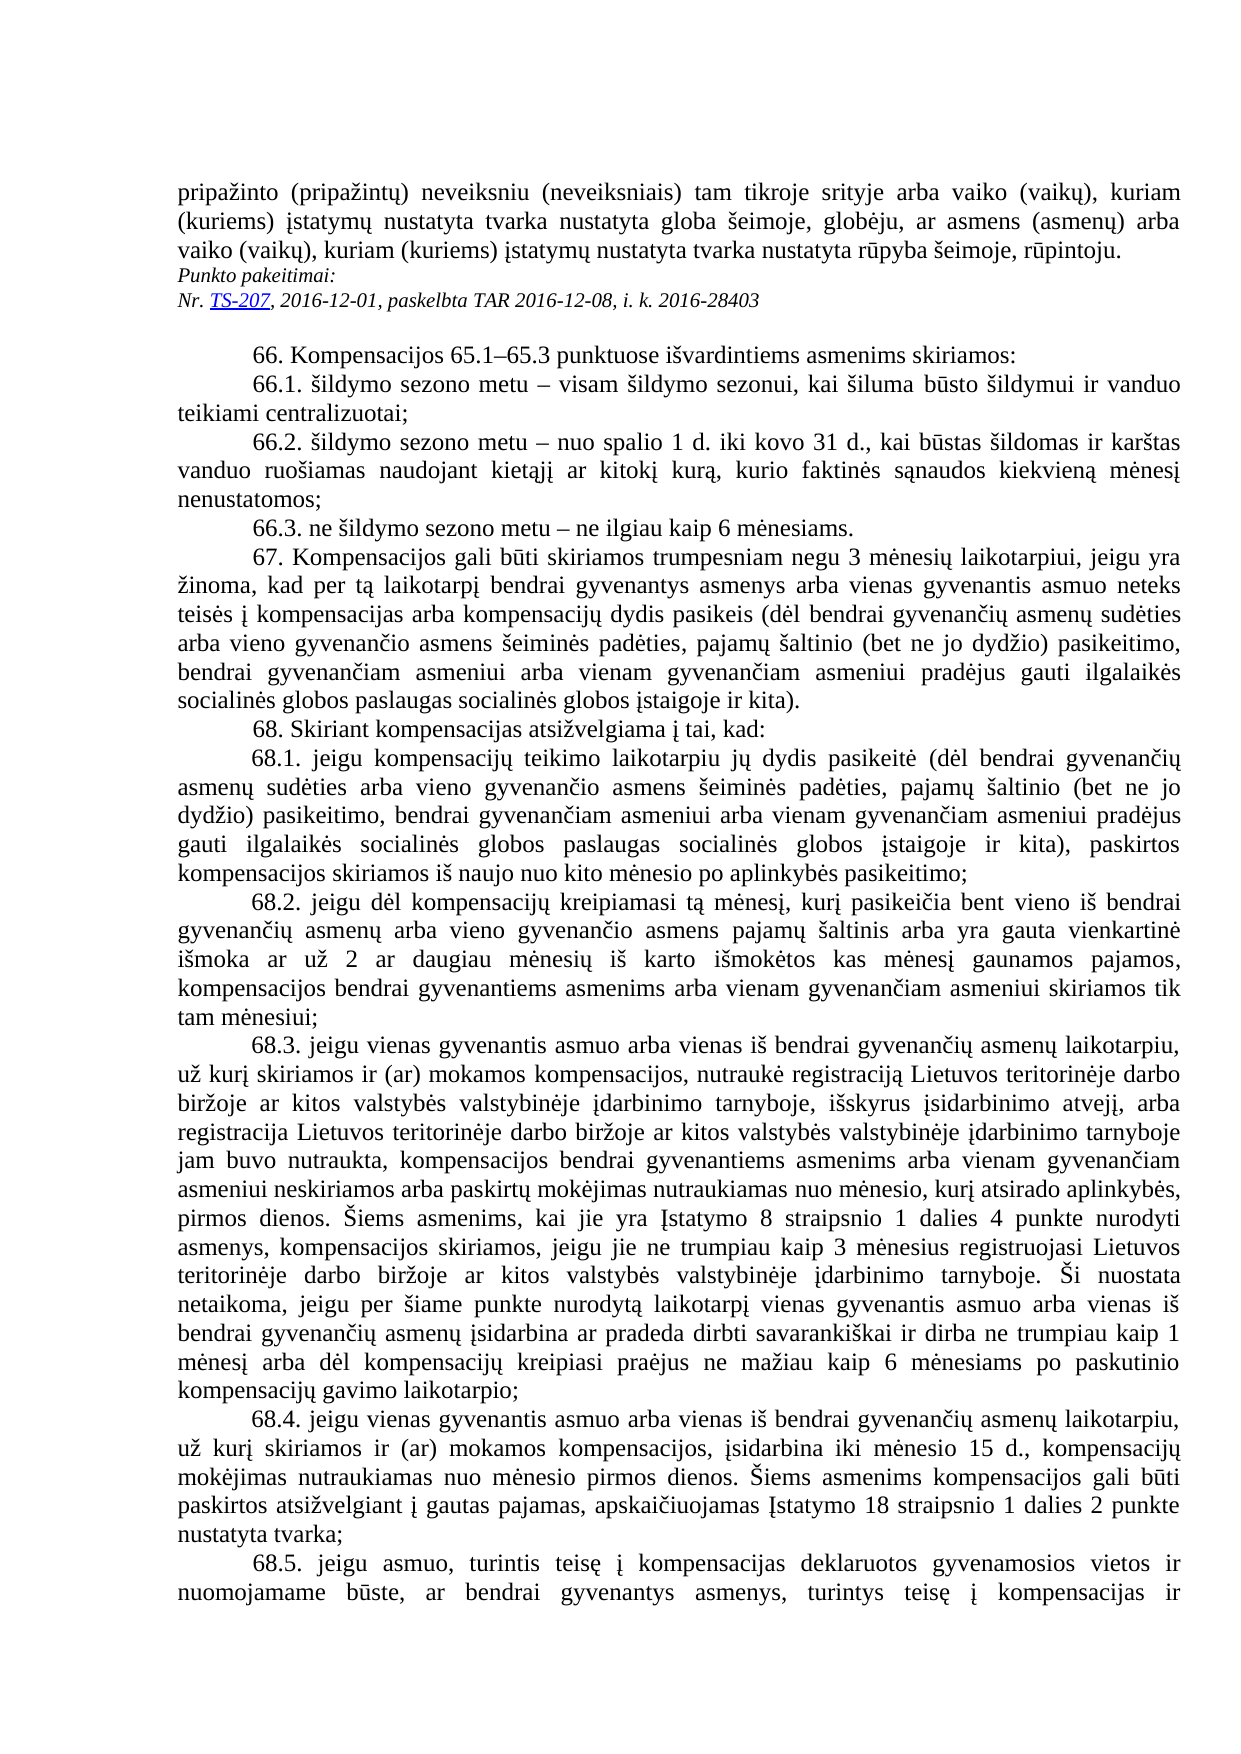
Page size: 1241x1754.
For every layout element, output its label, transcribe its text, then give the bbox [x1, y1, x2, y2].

text 68.4. jeigu vienas gyvenantis asmuo arba vienas iš bendrai gyvenančių asmenų laikotarpiu, už kurį skiriamos ir (ar) mokamos kompensacijos, įsidarbina iki mėnesio 15 d., kompensacijų mokėjimas nutraukiamas nuo mėnesio pirmos dienos. Šiems asmenims kompensacijos gali būti paskirtos atsižvelgiant į gautas pajamas, apskaičiuojamas Įstatymo 18 straipsnio 1 dalies 2 punkte nustatyta tvarka; [177, 1404, 1181, 1548]
text pripažinto (pripažintų) neveiksniu (neveiksniais) tam tikroje srityje arba vaiko (vaikų), kuriam (kuriems) įstatymų nustatyta tvarka nustatyta globa šeimoje, globėju, ar asmens (asmenų) arba vaiko (vaikų), kuriam (kuriems) įstatymų nustatyta tvarka nustatyta rūpyba šeimoje, rūpintoju. [177, 177, 1181, 263]
text 67. Kompensacijos gali būti skiriamos trumpesniam negu 3 mėnesių laikotarpiui, jeigu yra žinoma, kad per tą laikotarpį bendrai gyvenantys asmenys arba vienas gyvenantis asmuo neteks teisės į kompensacijas arba kompensacijų dydis pasikeis (dėl bendrai gyvenančių asmenų sudėties arba vieno gyvenančio asmens šeiminės padėties, pajamų šaltinio (bet ne jo dydžio) pasikeitimo, bendrai gyvenančiam asmeniui arba vienam gyvenančiam asmeniui pradėjus gauti ilgalaikės socialinės globos paslaugas socialinės globos įstaigoje ir kita). [177, 542, 1181, 714]
text 66.1. šildymo sezono metu – visam šildymo sezonui, kai šiluma būsto šildymui ir vanduo teikiami centralizuotai; [177, 369, 1181, 427]
text Nr. TS-207, 2016-12-01, paskelbta TAR 2016-12-08, i. k. 2016-28403 [177, 287, 1181, 312]
text 68.2. jeigu dėl kompensacijų kreipiamasi tą mėnesį, kurį pasikeičia bent vieno iš bendrai gyvenančių asmenų arba vieno gyvenančio asmens pajamų šaltinis arba yra gauta vienkartinė išmoka ar už 2 ar daugiau mėnesių iš karto išmokėtos kas mėnesį gaunamos pajamos, kompensacijos bendrai gyvenantiems asmenims arba vienam gyvenančiam asmeniui skiriamos tik tam mėnesiui; [177, 887, 1181, 1030]
text 66. Kompensacijos 65.1–65.3 punktuose išvardintiems asmenims skiriamos: [177, 340, 1181, 369]
text 66.2. šildymo sezono metu – nuo spalio 1 d. iki kovo 31 d., kai būstas šildomas ir karštas vanduo ruošiamas naudojant kietąjį ar kitokį kurą, kurio faktinės sąnaudos kiekvieną mėnesį nenustatomos; [177, 427, 1181, 513]
text 66.3. ne šildymo sezono metu – ne ilgiau kaip 6 mėnesiams. [177, 513, 1181, 542]
text 68. Skiriant kompensacijas atsižvelgiama į tai, kad: [177, 714, 1181, 743]
text Punkto pakeitimai: [177, 263, 1181, 287]
text 68.3. jeigu vienas gyvenantis asmuo arba vienas iš bendrai gyvenančių asmenų laikotarpiu, už kurį skiriamos ir (ar) mokamos kompensacijos, nutraukė registraciją Lietuvos teritorinėje darbo biržoje ar kitos valstybės valstybinėje įdarbinimo tarnyboje, išskyrus įsidarbinimo atvejį, arba registracija Lietuvos teritorinėje darbo biržoje ar kitos valstybės valstybinėje įdarbinimo tarnyboje jam buvo nutraukta, kompensacijos bendrai gyvenantiems asmenims arba vienam gyvenančiam asmeniui neskiriamos arba paskirtų mokėjimas nutraukiamas nuo mėnesio, kurį atsirado aplinkybės, pirmos dienos. Šiems asmenims, kai jie yra Įstatymo 8 straipsnio 1 dalies 4 punkte nurodyti asmenys, kompensacijos skiriamos, jeigu jie ne trumpiau kaip 3 mėnesius registruojasi Lietuvos teritorinėje darbo biržoje ar kitos valstybės valstybinėje įdarbinimo tarnyboje. Ši nuostata netaikoma, jeigu per šiame punkte nurodytą laikotarpį vienas gyvenantis asmuo arba vienas iš bendrai gyvenančių asmenų įsidarbina ar pradeda dirbti savarankiškai ir dirba ne trumpiau kaip 1 mėnesį arba dėl kompensacijų kreipiasi praėjus ne mažiau kaip 6 mėnesiams po paskutinio kompensacijų gavimo laikotarpio; [177, 1030, 1181, 1404]
text 68.5. jeigu asmuo, turintis teisę į kompensacijas deklaruotos gyvenamosios vietos ir nuomojamame būste, ar bendrai gyvenantys asmenys, turintys teisę į kompensacijas ir [177, 1548, 1181, 1605]
text 68.1. jeigu kompensacijų teikimo laikotarpiu jų dydis pasikeitė (dėl bendrai gyvenančių asmenų sudėties arba vieno gyvenančio asmens šeiminės padėties, pajamų šaltinio (bet ne jo dydžio) pasikeitimo, bendrai gyvenančiam asmeniui arba vienam gyvenančiam asmeniui pradėjus gauti ilgalaikės socialinės globos paslaugas socialinės globos įstaigoje ir kita), paskirtos kompensacijos skiriamos iš naujo nuo kito mėnesio po aplinkybės pasikeitimo; [177, 743, 1181, 887]
